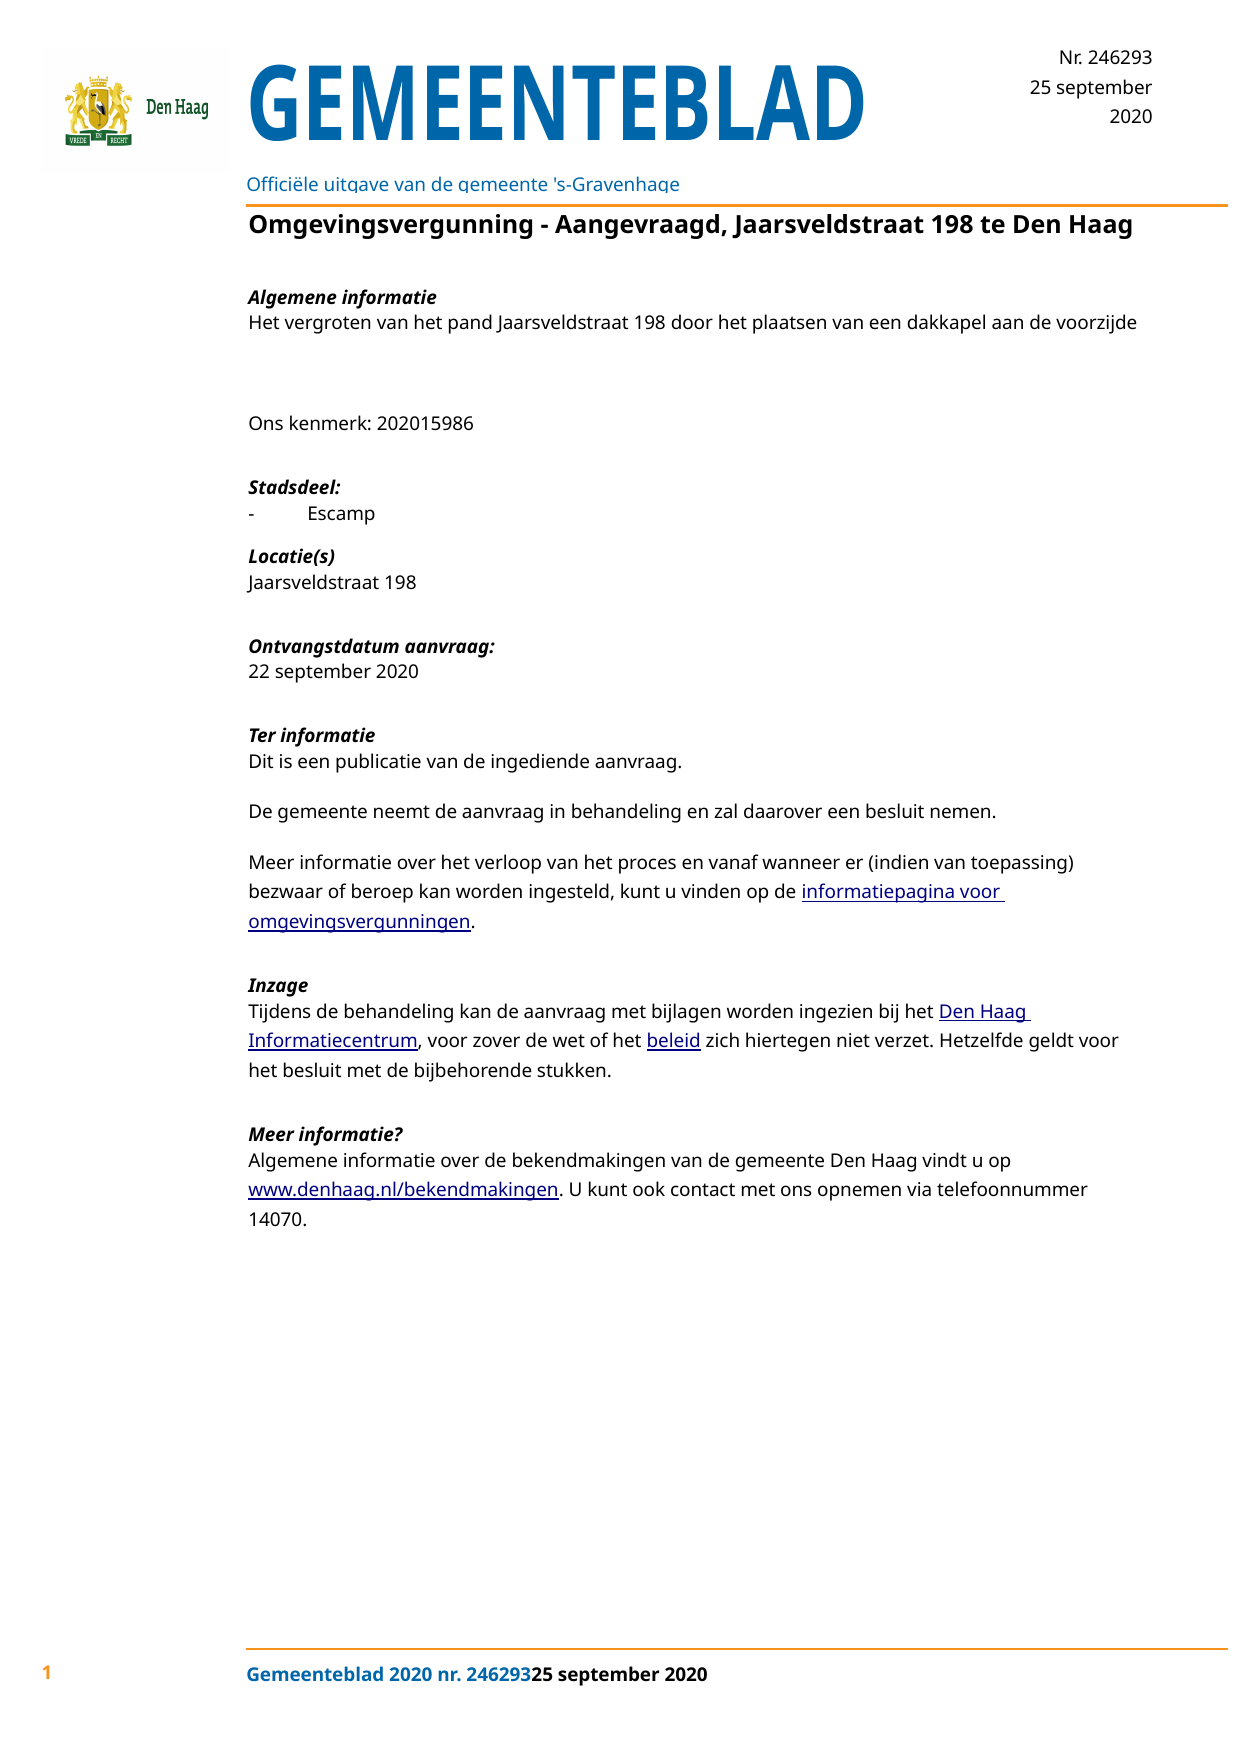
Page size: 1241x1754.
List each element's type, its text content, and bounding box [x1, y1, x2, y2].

text Meer informatie over het verloop van het proces en vanaf wanneer er (indien van toepassing) bezwaar of beroep kan worden ingesteld, kunt u vinden op de informatiepagina voor omgevingsvergunningen. [248, 849, 1152, 934]
list Escamp [248, 500, 1152, 526]
text Inzage [248, 972, 1152, 998]
text Stadsdeel: [248, 474, 1152, 500]
picture [41, 47, 231, 172]
text Ons kenmerk: 202015986 [248, 410, 1152, 436]
text Locatie(s) [248, 543, 1152, 569]
text Meer informatie? [248, 1121, 1152, 1147]
text Algemene informatie [248, 284, 1152, 309]
text Algemene informatie over de bekendmakingen van de gemeente Den Haag vindt u op www.denhaag.nl/bekendmakingen. U kunt ook contact met ons opnemen via telefoonnummer 14070. [248, 1147, 1152, 1232]
text Het vergroten van het pand Jaarsveldstraat 198 door het plaatsen van een dakkapel aan de voorzijde [248, 309, 1152, 335]
text 22 september 2020 [248, 659, 1152, 684]
text Ontvangstdatum aanvraag: [248, 633, 1152, 659]
text Jaarsveldstraat 198 [248, 569, 1152, 595]
text De gemeente neemt de aanvraag in behandeling en zal daarover een besluit nemen. [248, 799, 1152, 824]
text Tijdens de behandeling kan de aanvraag met bijlagen worden ingezien bij het Den Haag Informatiecentrum, voor zover de wet of het beleid zich hiertegen niet verzet. Hetzelfde geldt voor het besluit met de bijbehorende stukken. [248, 998, 1152, 1083]
text Ter informatie [248, 723, 1152, 748]
text Dit is een publicatie van de ingediende aanvraag. [248, 748, 1152, 774]
text Omgevingsvergunning - Aangevraagd, Jaarsveldstraat 198 te Den Haag [248, 207, 1152, 241]
